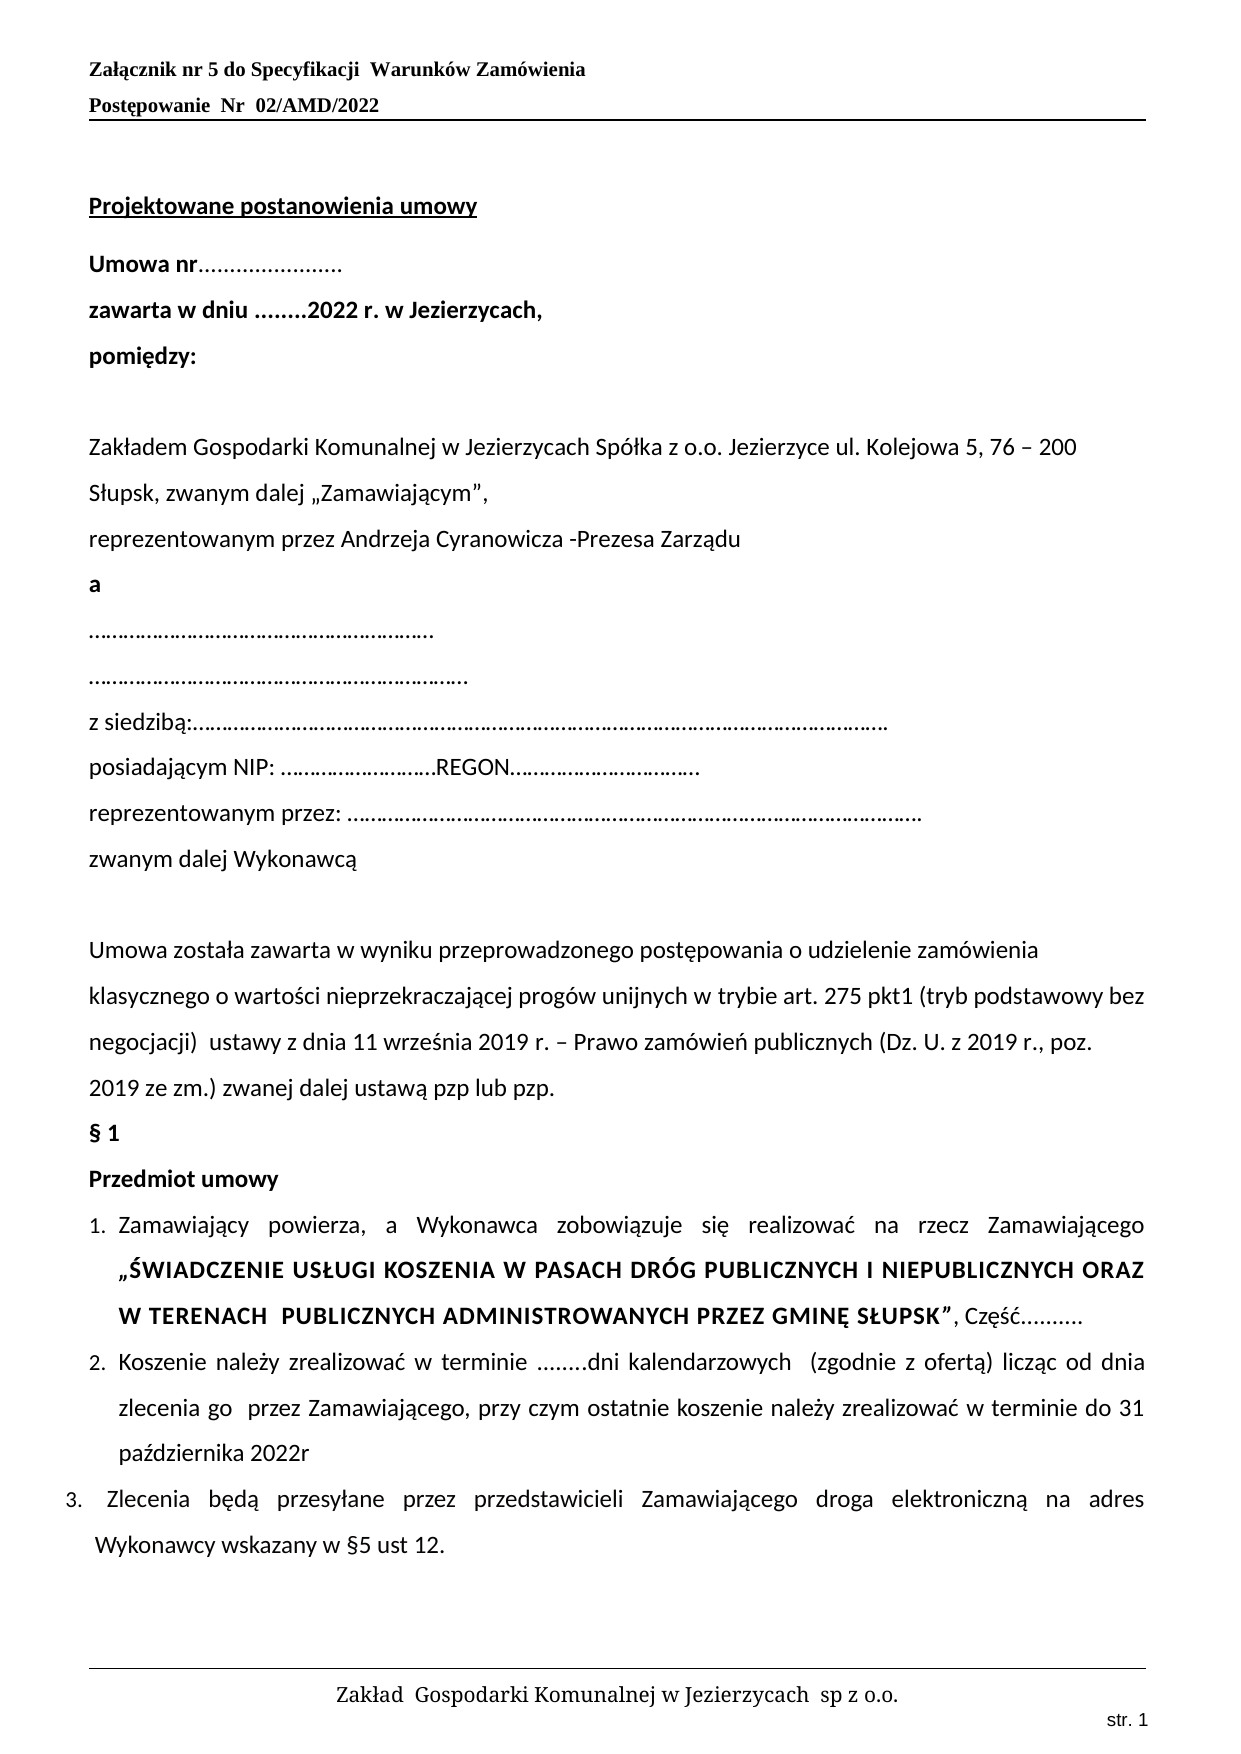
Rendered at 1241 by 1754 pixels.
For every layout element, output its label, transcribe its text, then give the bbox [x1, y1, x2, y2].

text Umowa została zawarta w wyniku przeprowadzonego postępowania o udzielenie zamówienia klasycznego o wartości nieprzekraczającej progów unijnych w trybie art. 275 pkt1 (tryb podstawowy bez negocjacji) ustawy z dnia 11 września 2019 r. – Prawo zamówień publicznych (Dz. U. z 2019 r., poz. 2019 ze zm.) zwanej dalej ustawą pzp lub pzp. [89, 934, 1146, 1102]
text reprezentowanym przez Andrzeja Cyranowicza -Prezesa Zarządu [89, 523, 1146, 553]
text …………………………………………………… [89, 614, 1146, 645]
list Zlecenia będą przesyłane przez przedstawicieli Zamawiającego droga elektroniczną na adres Wykonawcy wskazany w §5 ust 12. [65, 1483, 1146, 1559]
text posiadającym NIP: ………………………REGON…………………………… [89, 752, 1146, 782]
text Umowa nr....................... [89, 248, 1146, 279]
list Zamawiający powierza, a Wykonawca zobowiązuje się realizować na rzecz Zamawiającego „ŚWIADCZENIE USŁUGI KOSZENIA w pasach DRÓG PUBLICZNYCH I NIEPUBLICZNYCH ORAZ w terenach PUBLICZNYCH ADMINISTROWANYCH PRZEZ GMINĘ SŁUPSK”, Część.......... [89, 1209, 1146, 1331]
text zawarta w dniu ........2022 r. w Jezierzycach, [89, 294, 1146, 325]
text reprezentowanym przez: ………………………………………………………………………………………. [89, 797, 1146, 828]
list Koszenie należy zrealizować w terminie ........dni kalendarzowych (zgodnie z ofertą) licząc od dnia zlecenia go przez Zamawiającego, przy czym ostatnie koszenie należy zrealizować w terminie do 31 października 2022r [89, 1346, 1146, 1468]
text pomiędzy: [89, 340, 1146, 371]
text Przedmiot umowy [89, 1163, 1146, 1194]
text ………………………………………………………… [89, 660, 1146, 691]
text a [89, 569, 1146, 599]
text Projektowane postanowienia umowy [89, 190, 1146, 221]
text Zakładem Gospodarki Komunalnej w Jezierzycach Spółka z o.o. Jezierzyce ul. Kolejowa 5, 76 – 200 Słupsk, zwanym dalej „Zamawiającym”, [89, 431, 1146, 508]
text zwanym dalej Wykonawcą [89, 843, 1146, 873]
text z siedzibą:…………………………………………………………………………………………………………. [89, 706, 1146, 736]
text § 1 [89, 1117, 1146, 1148]
